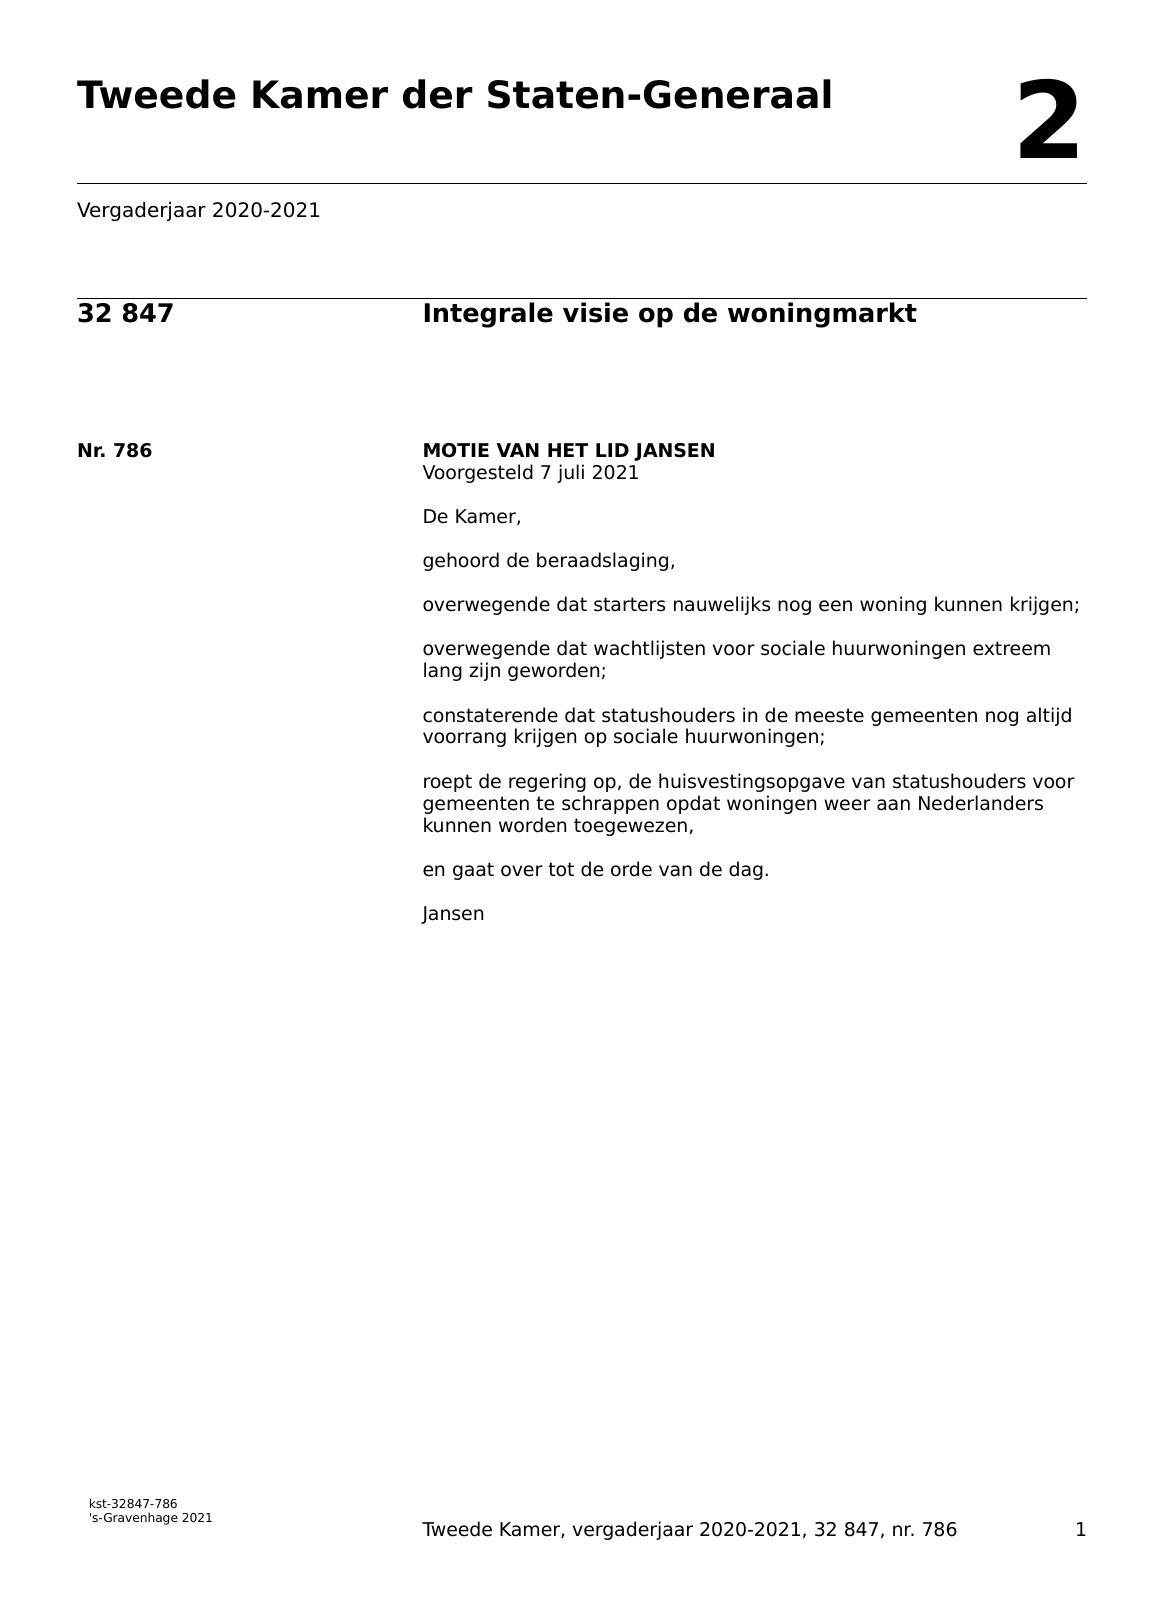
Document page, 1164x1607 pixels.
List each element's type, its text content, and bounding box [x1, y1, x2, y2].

subtitle 32 847 Integrale visie op de woningmarkt [77, 299, 1087, 329]
text Voorgesteld 7 juli 2021 [422, 462, 1087, 484]
table_header 2 [886, 59, 1087, 183]
subtitle Nr. 786 MOTIE VAN HET LID JANSEN [77, 440, 1087, 462]
text Jansen [422, 903, 1087, 925]
text constaterende dat statushouders in de meeste gemeenten nog altijd voorrang krijgen op sociale huurwoningen; [422, 704, 1087, 748]
text 's-Gravenhage 2021 [88, 1511, 323, 1525]
text overwegende dat wachtlijsten voor sociale huurwoningen extreem lang zijn geworden; [422, 638, 1087, 682]
text roept de regering op, de huisvestingsopgave van statushouders voor gemeenten te schrappen opdat woningen weer aan Nederlanders kunnen worden toegewezen, [422, 771, 1087, 837]
text overwegende dat starters nauwelijks nog een woning kunnen krijgen; [422, 594, 1087, 616]
text gehoord de beraadslaging, [422, 550, 1087, 572]
text en gaat over tot de orde van de dag. [422, 859, 1087, 881]
table_cell Vergaderjaar 2020-2021 [77, 184, 1087, 298]
table_header Tweede Kamer der Staten-Generaal [77, 59, 886, 183]
text kst-32847-786 [88, 1497, 323, 1511]
text De Kamer, [422, 506, 1087, 528]
